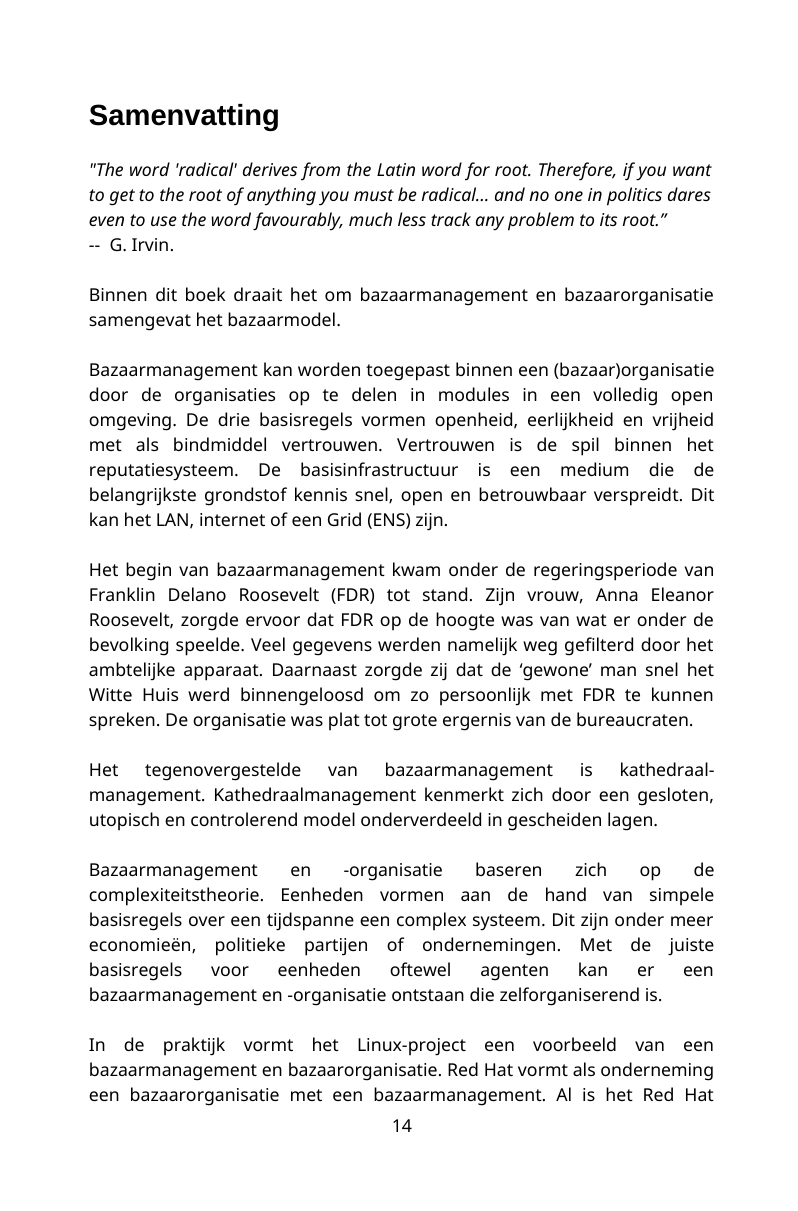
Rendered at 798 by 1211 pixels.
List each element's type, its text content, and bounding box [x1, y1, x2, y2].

text Het begin van bazaarmanagement kwam onder de regeringsperiode van Franklin Delano Roosevelt (FDR) tot stand. Zijn vrouw, Anna Eleanor Roosevelt, zorgde ervoor dat FDR op de hoogte was van wat er onder de bevolking speelde. Veel gegevens werden namelijk weg gefilterd door het ambtelijke apparaat. Daarnaast zorgde zij dat de ‘gewone’ man snel het Witte Huis werd binnengeloosd om zo persoonlijk met FDR te kunnen spreken. De organisatie was plat tot grote ergernis van de bureaucraten. [89, 556, 715, 731]
text In de praktijk vormt het Linux-project een voorbeeld van een bazaarmanagement en bazaarorganisatie. Red Hat vormt als onderneming een bazaarorganisatie met een bazaarmanagement. Al is het Red Hat [89, 1031, 715, 1106]
text Binnen dit boek draait het om bazaarmanagement en bazaarorganisatie samengevat het bazaarmodel. [89, 281, 715, 331]
subtitle Samenvatting [89, 99, 715, 131]
text Het tegenovergestelde van bazaarmanagement is kathedraal- management. Kathedraalmanagement kenmerkt zich door een gesloten, utopisch en controlerend model onderverdeeld in gescheiden lagen. [89, 756, 715, 831]
text "The word 'radical' derives from the Latin word for root. Therefore, if you want to get to the root of anything you must be radical… and no one in politics dares even to use the word favourably, much less track any problem to its root.” [89, 156, 715, 231]
text -- G. Irvin. [89, 231, 715, 256]
text Bazaarmanagement kan worden toegepast binnen een (bazaar)organisatie door de organisaties op te delen in modules in een volledig open omgeving. De drie basisregels vormen openheid, eerlijkheid en vrijheid met als bindmiddel vertrouwen. Vertrouwen is de spil binnen het reputatiesysteem. De basisinfrastructuur is een medium die de belangrijkste grondstof kennis snel, open en betrouwbaar verspreidt. Dit kan het LAN, internet of een Grid (ENS) zijn. [89, 356, 715, 531]
text Bazaarmanagement en -organisatie baseren zich op de complexiteitstheorie. Eenheden vormen aan de hand van simpele basisregels over een tijdspanne een complex systeem. Dit zijn onder meer economieën, politieke partijen of ondernemingen. Met de juiste basisregels voor eenheden oftewel agenten kan er een bazaarmanagement en -organisatie ontstaan die zelforganiserend is. [89, 856, 715, 1006]
